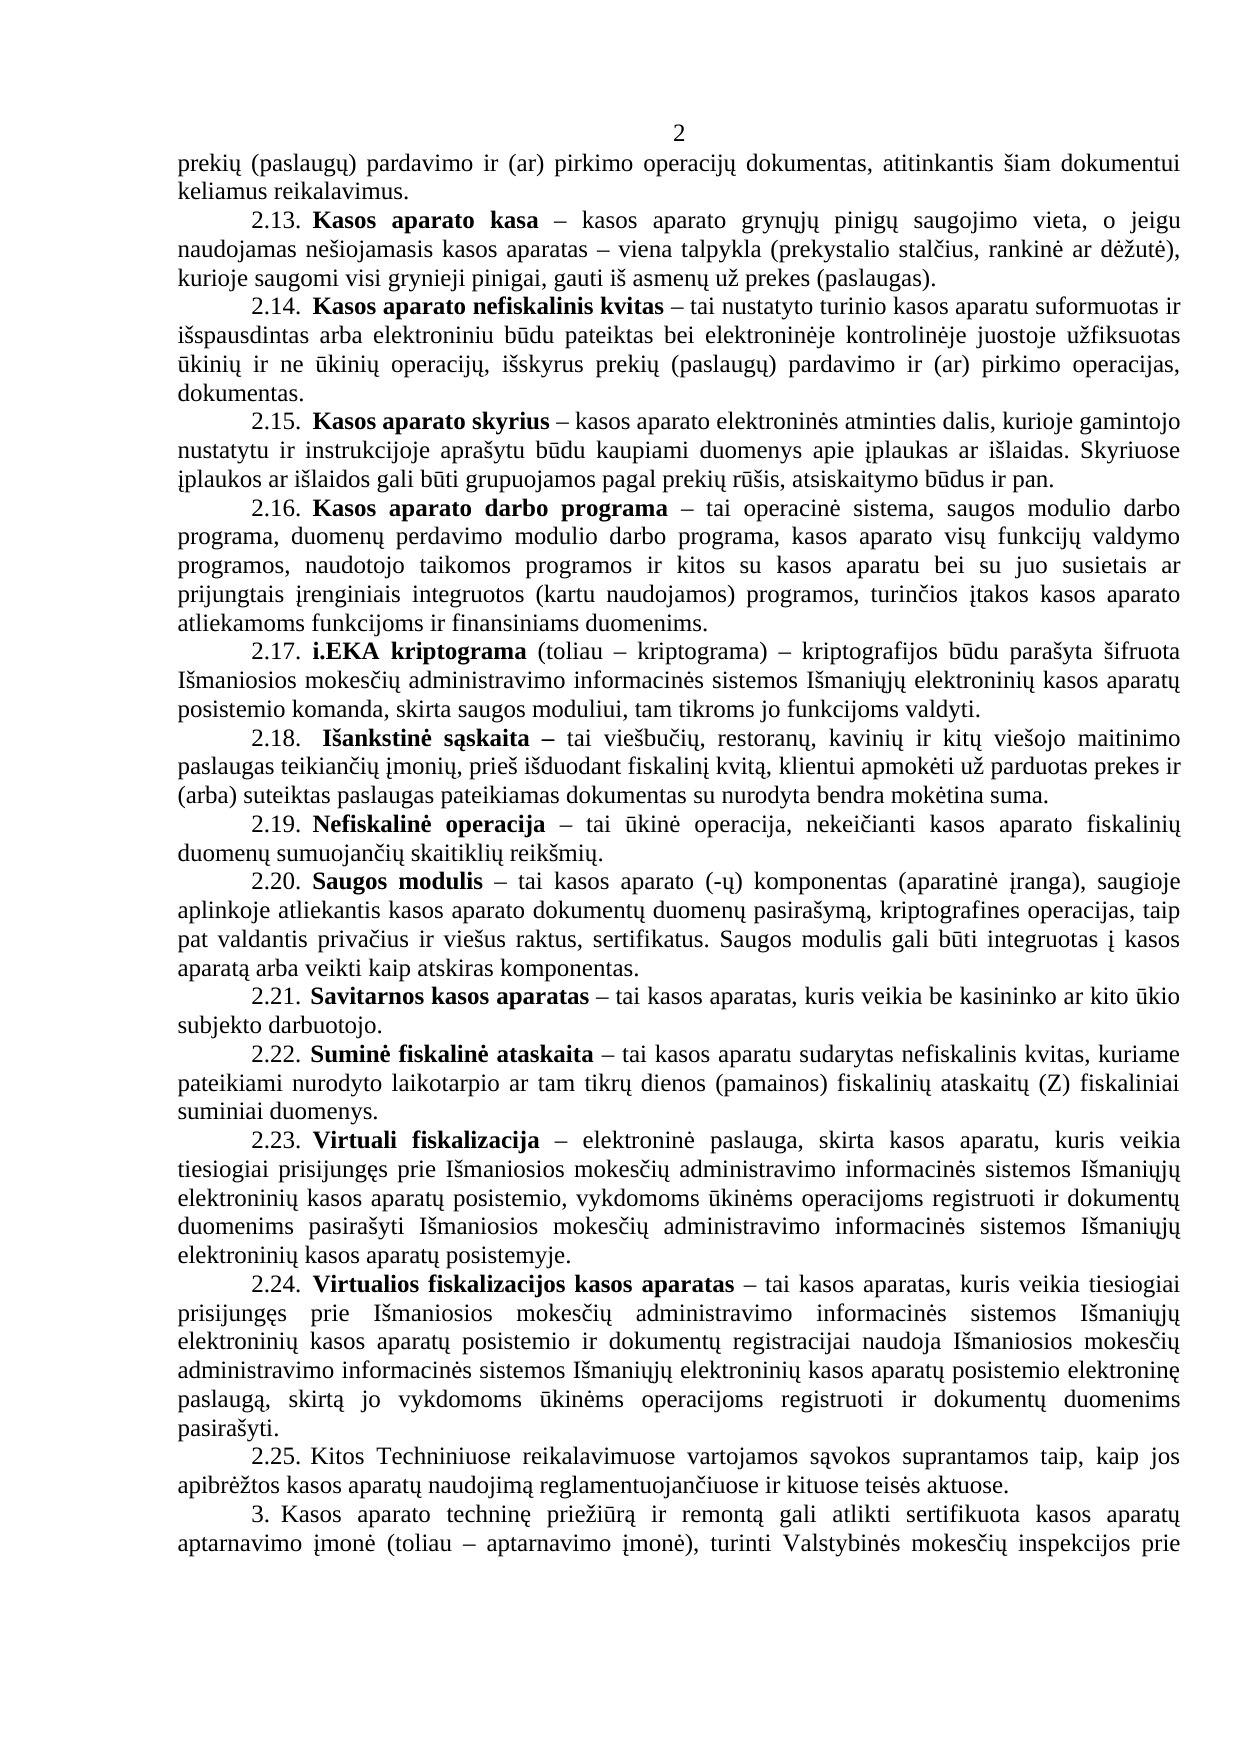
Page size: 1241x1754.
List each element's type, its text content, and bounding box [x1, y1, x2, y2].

text 2.23. Virtuali fiskalizacija – elektroninė paslauga, skirta kasos aparatu, kuris veikia tiesiogiai prisijungęs prie Išmaniosios mokesčių administravimo informacinės sistemos Išmaniųjų elektroninių kasos aparatų posistemio, vykdomoms ūkinėms operacijoms registruoti ir dokumentų duomenims pasirašyti Išmaniosios mokesčių administravimo informacinės sistemos Išmaniųjų elektroninių kasos aparatų posistemyje. [177, 1125, 1181, 1269]
text 2.13. Kasos aparato kasa – kasos aparato grynųjų pinigų saugojimo vieta, o jeigu naudojamas nešiojamasis kasos aparatas – viena talpykla (prekystalio stalčius, rankinė ar dėžutė), kurioje saugomi visi grynieji pinigai, gauti iš asmenų už prekes (paslaugas). [177, 205, 1181, 291]
text 2.17. i.EKA kriptograma (toliau – kriptograma) – kriptografijos būdu parašyta šifruota Išmaniosios mokesčių administravimo informacinės sistemos Išmaniųjų elektroninių kasos aparatų posistemio komanda, skirta saugos moduliui, tam tikroms jo funkcijoms valdyti. [177, 636, 1181, 723]
text 2.24. Virtualios fiskalizacijos kasos aparatas – tai kasos aparatas, kuris veikia tiesiogiai prisijungęs prie Išmaniosios mokesčių administravimo informacinės sistemos Išmaniųjų elektroninių kasos aparatų posistemio ir dokumentų registracijai naudoja Išmaniosios mokesčių administravimo informacinės sistemos Išmaniųjų elektroninių kasos aparatų posistemio elektroninę paslaugą, skirtą jo vykdomoms ūkinėms operacijoms registruoti ir dokumentų duomenims pasirašyti. [177, 1269, 1181, 1441]
text 2.14. Kasos aparato nefiskalinis kvitas – tai nustatyto turinio kasos aparatu suformuotas ir išspausdintas arba elektroniniu būdu pateiktas bei elektroninėje kontrolinėje juostoje užfiksuotas ūkinių ir ne ūkinių operacijų, išskyrus prekių (paslaugų) pardavimo ir (ar) pirkimo operacijas, dokumentas. [177, 291, 1181, 406]
text 2.16. Kasos aparato darbo programa – tai operacinė sistema, saugos modulio darbo programa, duomenų perdavimo modulio darbo programa, kasos aparato visų funkcijų valdymo programos, naudotojo taikomos programos ir kitos su kasos aparatu bei su juo susietais ar prijungtais įrenginiais integruotos (kartu naudojamos) programos, turinčios įtakos kasos aparato atliekamoms funkcijoms ir finansiniams duomenims. [177, 493, 1181, 636]
text 2.15. Kasos aparato skyrius – kasos aparato elektroninės atminties dalis, kurioje gamintojo nustatytu ir instrukcijoje aprašytu būdu kaupiami duomenys apie įplaukas ar išlaidas. Skyriuose įplaukos ar išlaidos gali būti grupuojamos pagal prekių rūšis, atsiskaitymo būdus ir pan. [177, 406, 1181, 493]
text 3. Kasos aparato techninę priežiūrą ir remontą gali atlikti sertifikuota kasos aparatų aptarnavimo įmonė (toliau – aptarnavimo įmonė), turinti Valstybinės mokesčių inspekcijos prie [177, 1499, 1181, 1556]
text 2.25. Kitos Techniniuose reikalavimuose vartojamos sąvokos suprantamos taip, kaip jos apibrėžtos kasos aparatų naudojimą reglamentuojančiuose ir kituose teisės aktuose. [177, 1441, 1181, 1499]
text prekių (paslaugų) pardavimo ir (ar) pirkimo operacijų dokumentas, atitinkantis šiam dokumentui keliamus reikalavimus. [177, 148, 1181, 205]
text 2.20. Saugos modulis – tai kasos aparato (-ų) komponentas (aparatinė įranga), saugioje aplinkoje atliekantis kasos aparato dokumentų duomenų pasirašymą, kriptografines operacijas, taip pat valdantis privačius ir viešus raktus, sertifikatus. Saugos modulis gali būti integruotas į kasos aparatą arba veikti kaip atskiras komponentas. [177, 866, 1181, 981]
text 2.21. Savitarnos kasos aparatas – tai kasos aparatas, kuris veikia be kasininko ar kito ūkio subjekto darbuotojo. [177, 981, 1181, 1039]
text 2.18. Išankstinė sąskaita – tai viešbučių, restoranų, kavinių ir kitų viešojo maitinimo paslaugas teikiančių įmonių, prieš išduodant fiskalinį kvitą, klientui apmokėti už parduotas prekes ir (arba) suteiktas paslaugas pateikiamas dokumentas su nurodyta bendra mokėtina suma. [177, 723, 1181, 809]
text 2.22. Suminė fiskalinė ataskaita – tai kasos aparatu sudarytas nefiskalinis kvitas, kuriame pateikiami nurodyto laikotarpio ar tam tikrų dienos (pamainos) fiskalinių ataskaitų (Z) fiskaliniai suminiai duomenys. [177, 1039, 1181, 1125]
text 2.19. Nefiskalinė operacija – tai ūkinė operacija, nekeičianti kasos aparato fiskalinių duomenų sumuojančių skaitiklių reikšmių. [177, 809, 1181, 866]
